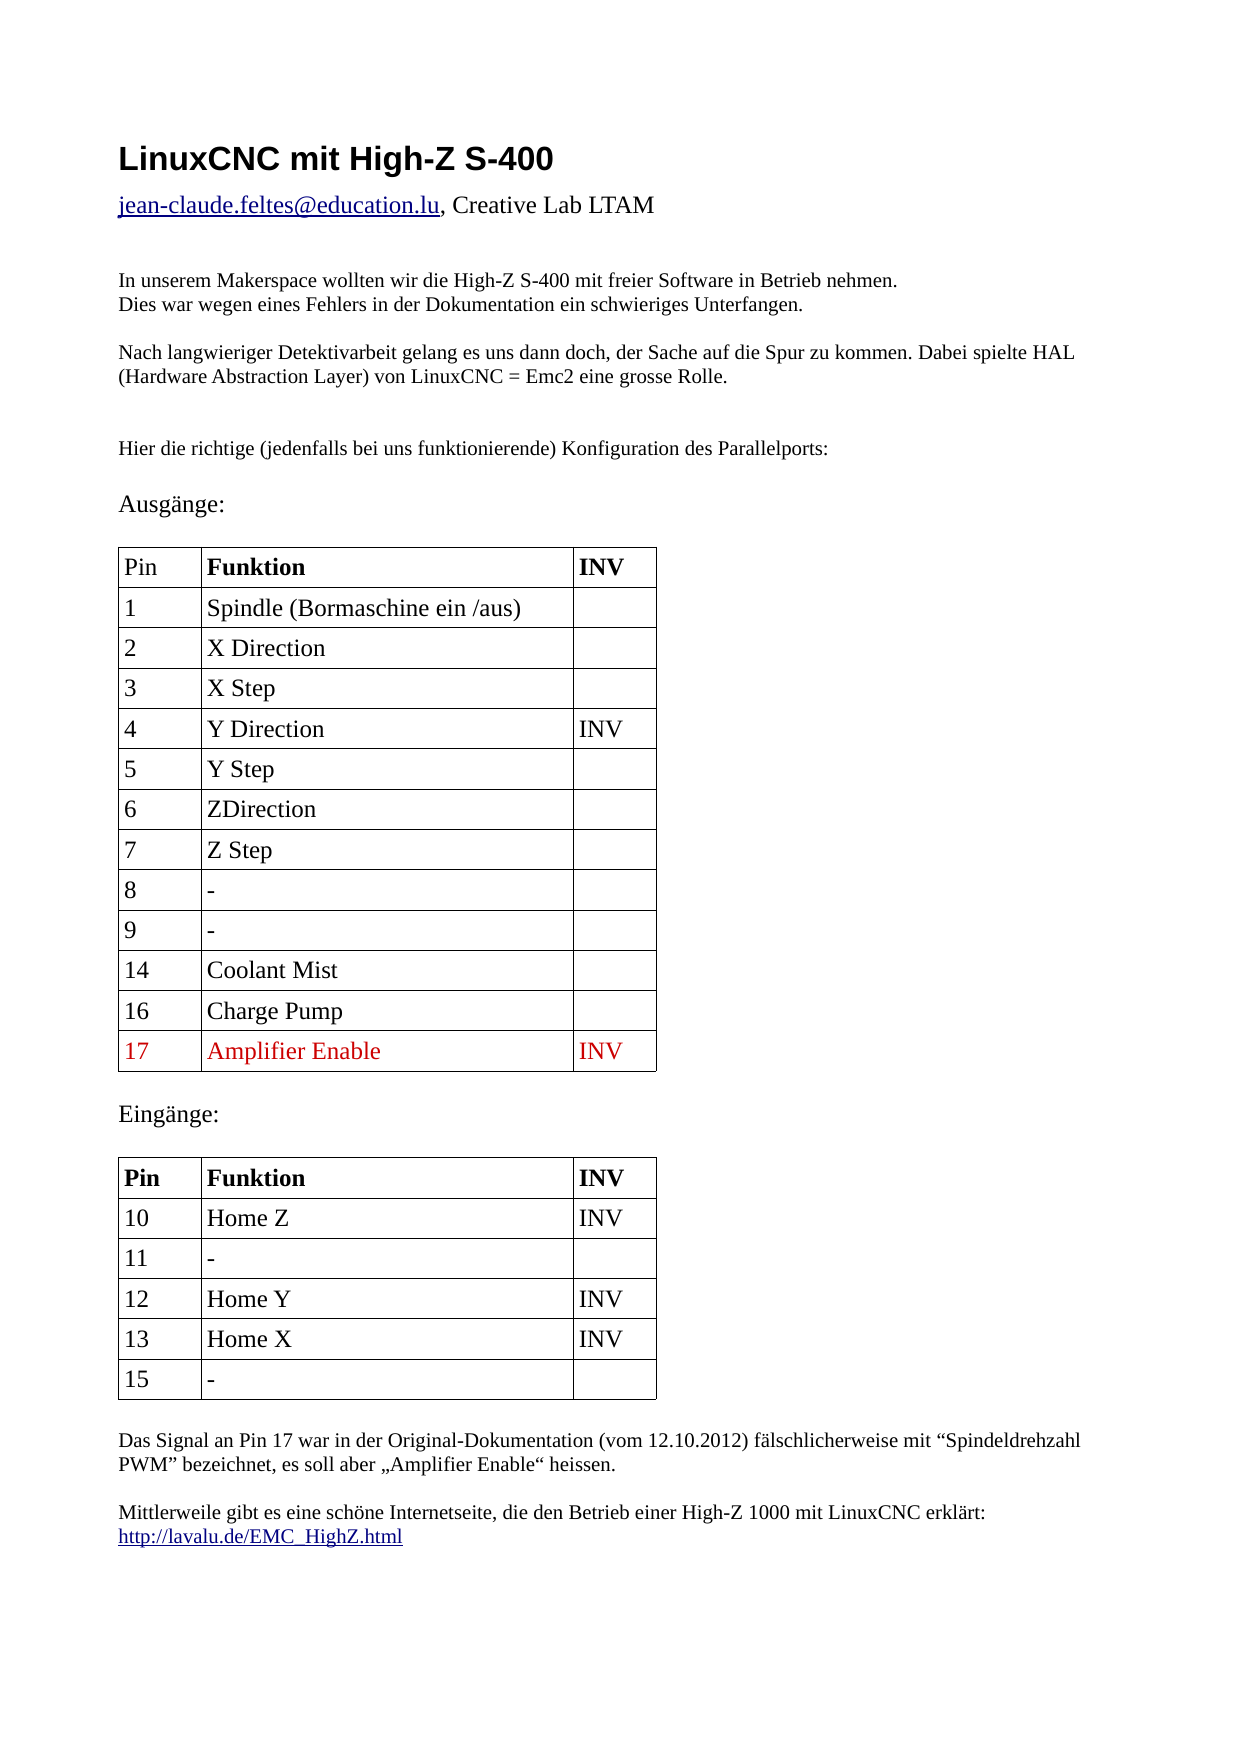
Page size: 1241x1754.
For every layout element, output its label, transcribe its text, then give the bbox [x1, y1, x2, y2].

table_cell Spindle (Bormaschine ein /aus) [202, 588, 573, 627]
table_cell INV [574, 1031, 656, 1071]
table_cell [574, 628, 656, 668]
table_cell ZDirection [202, 790, 573, 829]
table_cell [574, 911, 656, 950]
table_cell 3 [119, 669, 201, 708]
text Nach langwieriger Detektivarbeit gelang es uns dann doch, der Sache auf die Spur zu kommen. Dabei spielte HAL (Hardware Abstraction Layer) von LinuxCNC = Emc2 eine grosse Rolle. [118, 340, 1122, 388]
table_cell 8 [119, 870, 201, 909]
table_cell - [202, 911, 573, 950]
table_cell 11 [119, 1239, 201, 1278]
table_header INV [574, 1158, 656, 1197]
table_cell [574, 1239, 656, 1278]
table_cell [574, 749, 656, 788]
table_cell 6 [119, 790, 201, 829]
table_cell 12 [119, 1279, 201, 1318]
table_header Funktion [202, 548, 573, 587]
table_cell X Direction [202, 628, 573, 668]
subtitle LinuxCNC mit High-Z S-400 [118, 139, 1122, 178]
table_cell 17 [119, 1031, 201, 1071]
table_cell Y Direction [202, 709, 573, 748]
table_cell [574, 830, 656, 869]
table_cell 16 [119, 991, 201, 1030]
table_cell Y Step [202, 749, 573, 788]
table_cell INV [574, 709, 656, 748]
text Mittlerweile gibt es eine schöne Internetseite, die den Betrieb einer High-Z 1000 mit LinuxCNC erklärt: [118, 1500, 1122, 1524]
table_cell 13 [119, 1319, 201, 1359]
table_cell [574, 790, 656, 829]
table_cell 10 [119, 1199, 201, 1238]
table_cell [574, 1360, 656, 1399]
text Das Signal an Pin 17 war in der Original-Dokumentation (vom 12.10.2012) fälschlicherweise mit “Spindeldrehzahl PWM” bezeichnet, es soll aber „Amplifier Enable“ heissen. [118, 1428, 1122, 1476]
table_cell [574, 588, 656, 627]
table_cell X Step [202, 669, 573, 708]
table_cell - [202, 1360, 573, 1399]
table_cell Home X [202, 1319, 573, 1359]
text jean-claude.feltes@education.lu, Creative Lab LTAM [118, 190, 1122, 219]
table_cell 1 [119, 588, 201, 627]
table_cell Home Y [202, 1279, 573, 1318]
text Dies war wegen eines Fehlers in der Dokumentation ein schwieriges Unterfangen. [118, 292, 1122, 316]
table_header Pin [119, 1158, 201, 1197]
table_cell 9 [119, 911, 201, 950]
text Eingänge: [118, 1099, 1122, 1128]
table_cell - [202, 1239, 573, 1278]
text Ausgänge: [118, 489, 1122, 518]
table_cell Home Z [202, 1199, 573, 1238]
table_cell INV [574, 1319, 656, 1359]
table_cell Charge Pump [202, 991, 573, 1030]
text Hier die richtige (jedenfalls bei uns funktionierende) Konfiguration des Parallelports: [118, 436, 1122, 460]
text In unserem Makerspace wollten wir die High-Z S-400 mit freier Software in Betrieb nehmen. [118, 268, 1122, 292]
table_cell 15 [119, 1360, 201, 1399]
table_cell - [202, 870, 573, 909]
table_cell 4 [119, 709, 201, 748]
table_cell INV [574, 1199, 656, 1238]
table_cell [574, 669, 656, 708]
table_header Funktion [202, 1158, 573, 1197]
table_cell 5 [119, 749, 201, 788]
table_cell 14 [119, 951, 201, 990]
table_header Pin [119, 548, 201, 587]
table_cell [574, 991, 656, 1030]
table_cell 2 [119, 628, 201, 668]
table_cell [574, 951, 656, 990]
text http://lavalu.de/EMC_HighZ.html [118, 1524, 1122, 1548]
table_header INV [574, 548, 656, 587]
table_cell 7 [119, 830, 201, 869]
table_cell Z Step [202, 830, 573, 869]
table_cell Amplifier Enable [202, 1031, 573, 1071]
table_cell Coolant Mist [202, 951, 573, 990]
table_cell [574, 870, 656, 909]
table_cell INV [574, 1279, 656, 1318]
